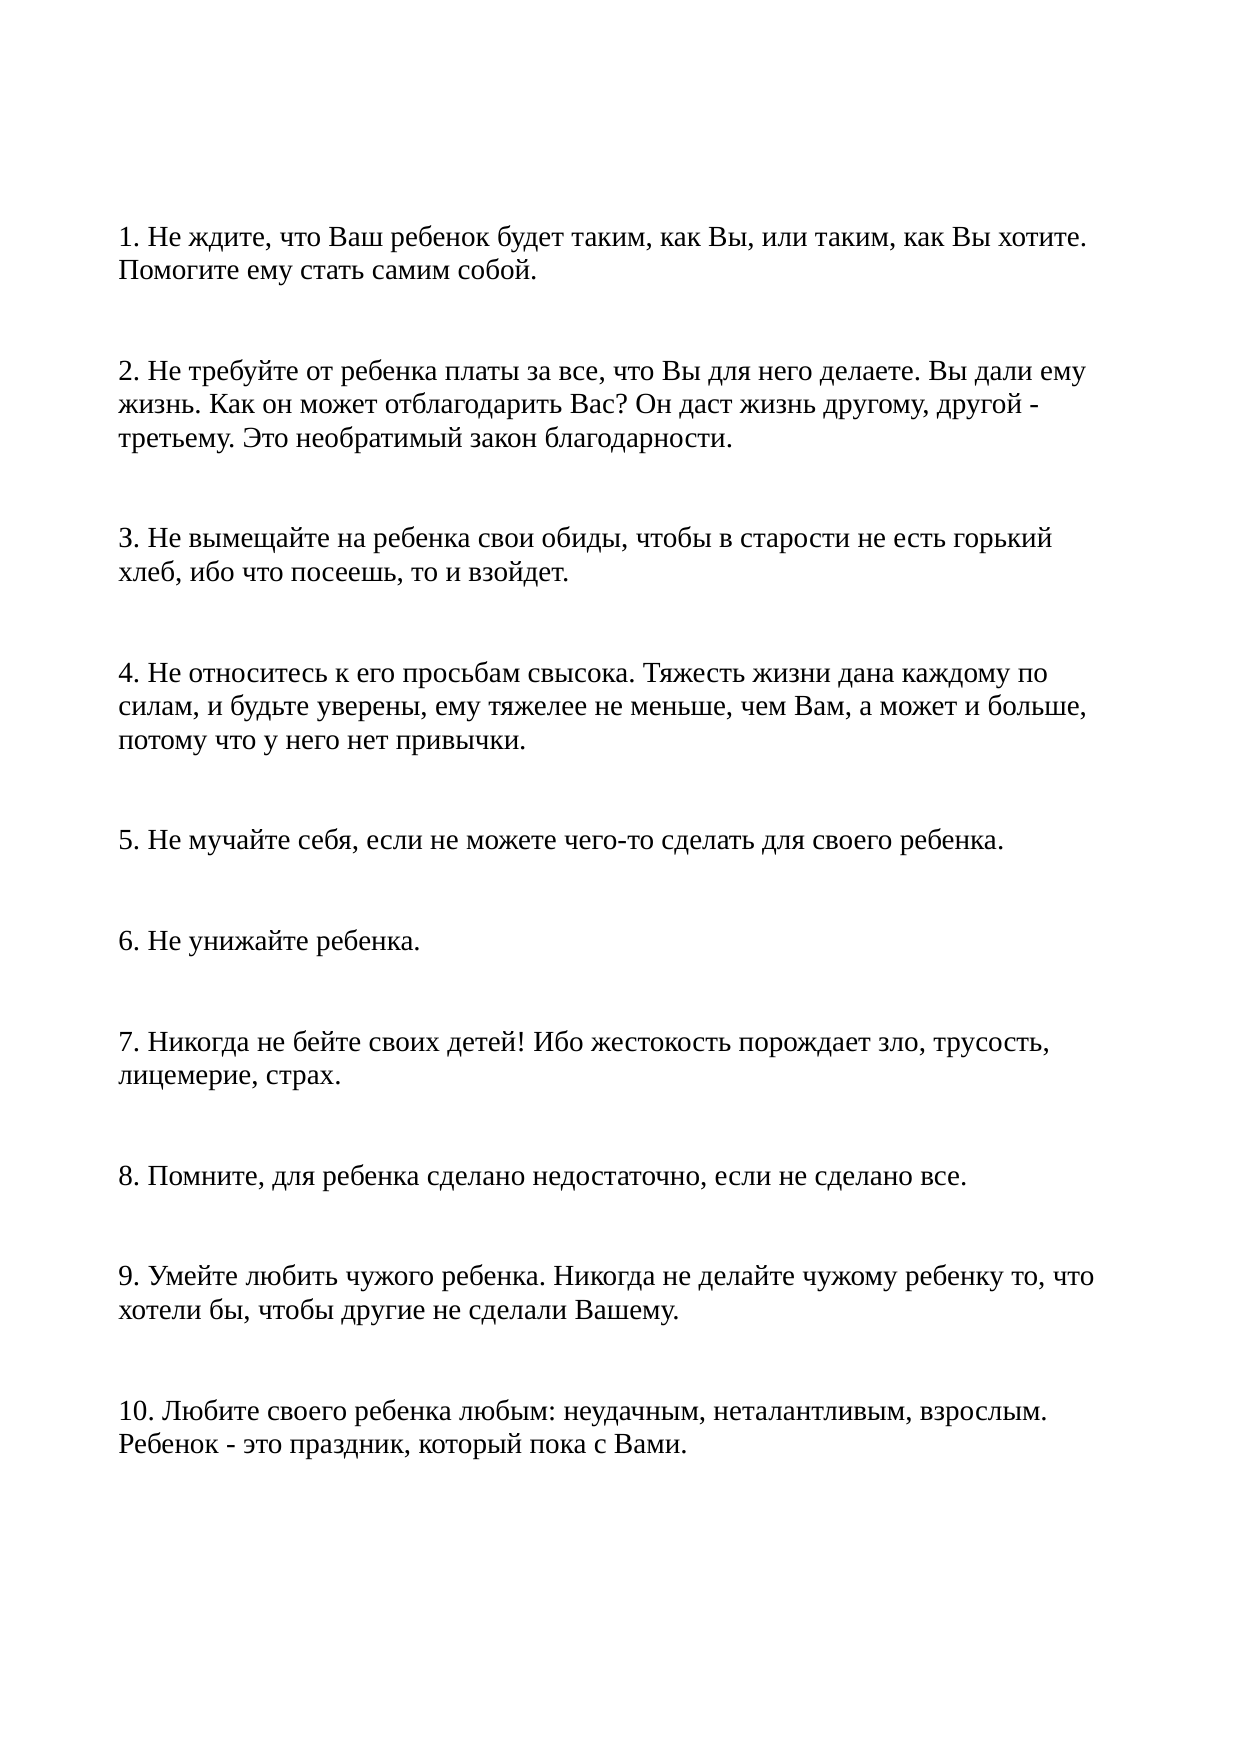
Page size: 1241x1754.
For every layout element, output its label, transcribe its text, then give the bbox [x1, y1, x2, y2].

text 5. Не мучайте себя, если не можете чего-то сделать для своего ребенка. [118, 822, 1122, 856]
text 8. Помните, для ребенка сделано недостаточно, если не сделано все. [118, 1158, 1122, 1191]
text 9. Умейте любить чужого ребенка. Никогда не делайте чужому ребенку то, что хотели бы, чтобы другие не сделали Вашему. [118, 1258, 1122, 1326]
text 10. Любите своего ребенка любым: неудачным, неталантливым, взрослым. Ребенок - это праздник, который пока с Вами. [118, 1393, 1122, 1460]
text 4. Не относитесь к его просьбам свысока. Тяжесть жизни дана каждому по силам, и будьте уверены, ему тяжелее не меньше, чем Вам, а может и больше, потому что у него нет привычки. [118, 655, 1122, 755]
text 7. Никогда не бейте своих детей! Ибо жестокость порождает зло, трусость, лицемерие, страх. [118, 1024, 1122, 1091]
text З. Не вымещайте на ребенка свои обиды, чтобы в старости не есть горький хлеб, ибо что посеешь, то и взойдет. [118, 521, 1122, 588]
text 1. Не ждите, что Ваш ребенок будет таким, как Вы, или таким, как Вы хотите. Помогите ему стать самим собой. [118, 219, 1122, 286]
text 6. Не унижайте ребенка. [118, 923, 1122, 957]
text 2. Не требуйте от ребенка платы за все, что Вы для него делаете. Вы дали ему жизнь. Как он может отблагодарить Вас? Он даст жизнь другому, другой - третьему. Это необратимый закон благодарности. [118, 353, 1122, 453]
